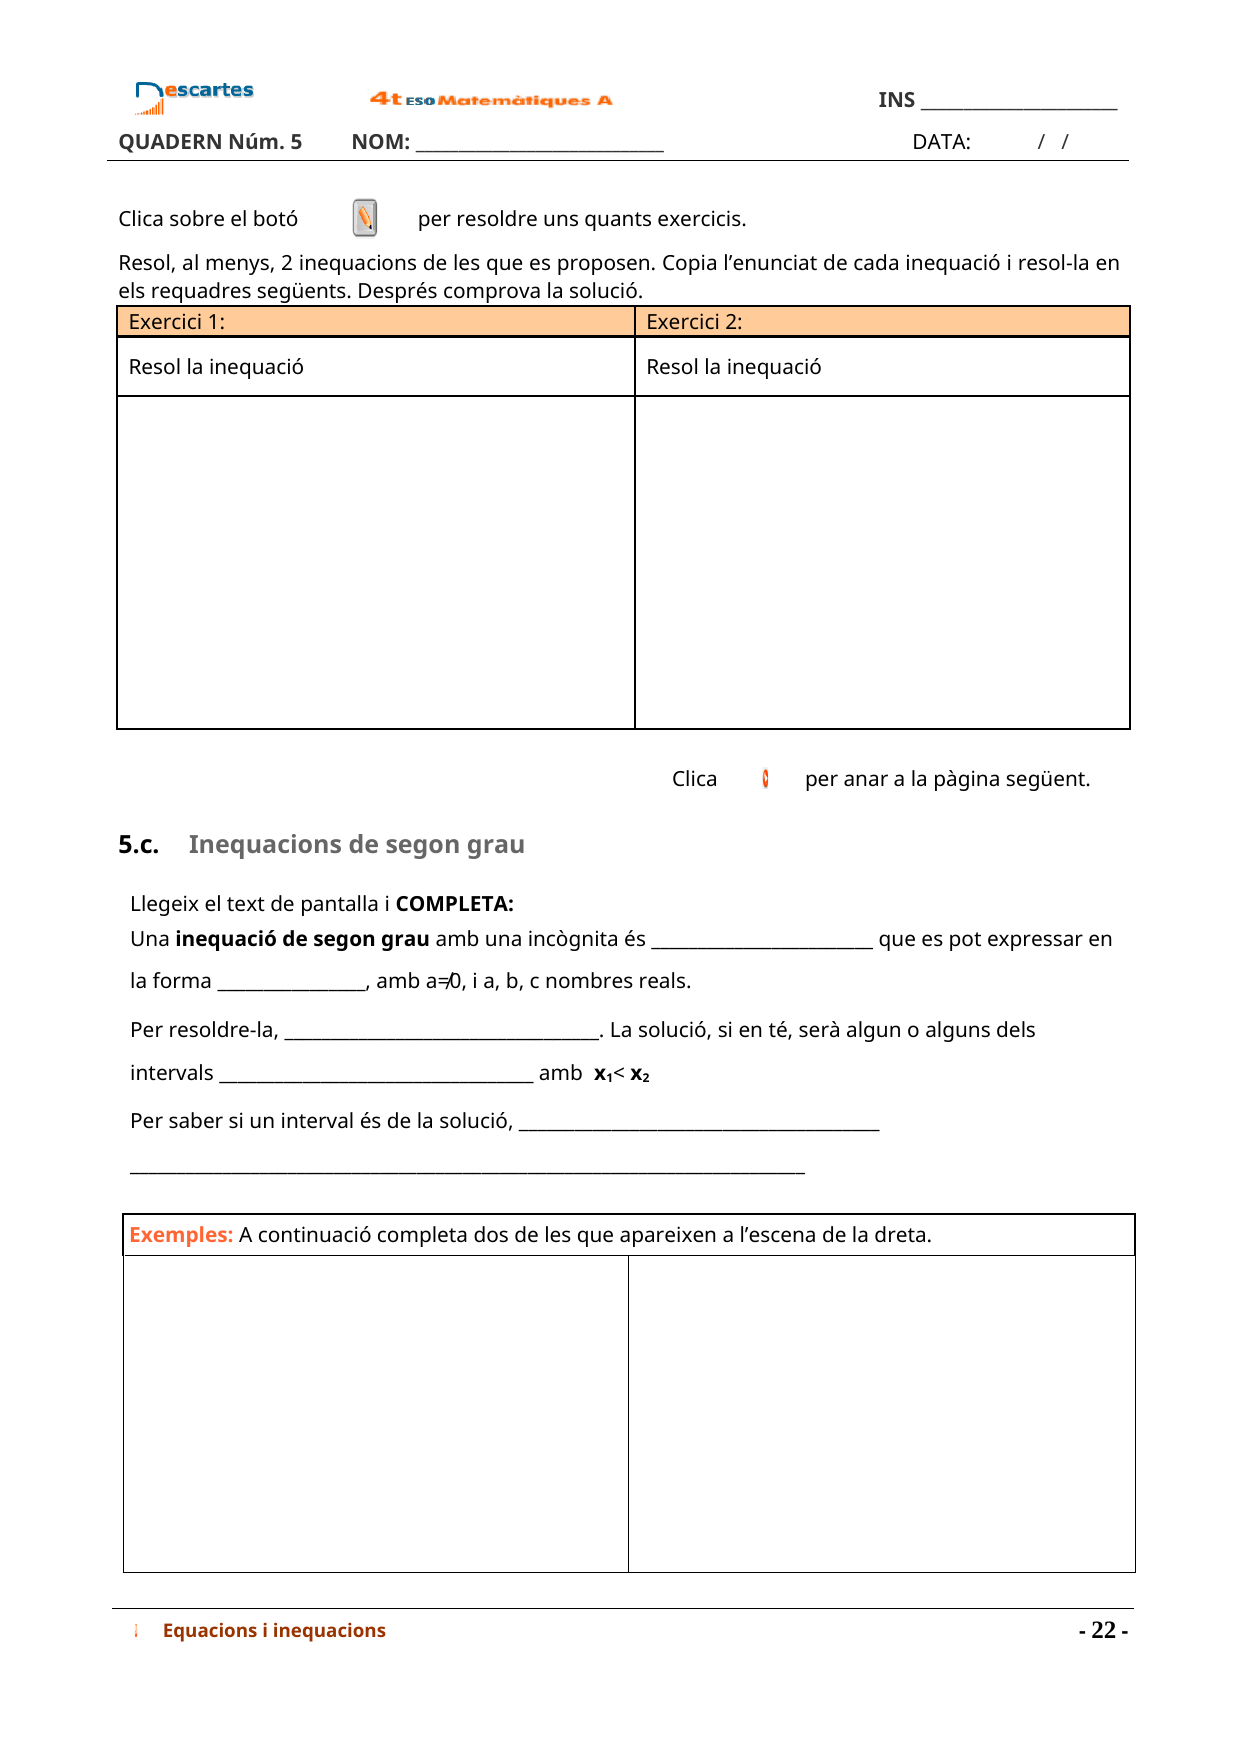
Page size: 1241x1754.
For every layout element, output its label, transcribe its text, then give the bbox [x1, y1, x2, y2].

table_header Exercici 1: [118, 307, 634, 335]
table_cell Resol la inequació [118, 338, 378, 395]
table_header per anar a la pàgina següent. [798, 759, 1133, 798]
table_cell [378, 338, 634, 395]
table_header [394, 189, 406, 248]
table_header [785, 759, 797, 798]
text Resol, al menys, 2 inequacions de les que es proposen. Copia l’enunciat de cada inequació i resol-la en els requadres següents. Després comprova la solució. [118, 248, 1122, 305]
table_header Clica [665, 759, 738, 798]
table_header [111, 759, 664, 798]
table_cell [629, 1256, 1135, 1572]
table_header Exemples: A continuació completa dos de les que apareixen a l’escena de la dreta. [124, 1215, 1134, 1255]
picture [762, 767, 769, 789]
table_header Clica sobre el botó [107, 189, 323, 248]
table_header [324, 189, 335, 248]
table_header [738, 759, 746, 798]
table_cell [124, 1256, 628, 1572]
list Inequacions de segon grau [118, 827, 1122, 861]
table_cell [118, 397, 634, 728]
table_cell Resol la inequació [636, 338, 903, 395]
picture [134, 1623, 138, 1637]
table_header per resoldre uns quants exercicis. [406, 189, 1129, 248]
table_header Exercici 2: [636, 307, 1129, 335]
table_cell Una inequació de segon grau amb una incògnita és ________________________ que es pot expressar en la forma ________________, amb a≠0, i a, b, c nombres reals. Per resoldre-la, __________________________________. La solució, si en té, serà algun o alguns dels intervals __________________________________ amb x1< x2 Per saber si un interval és de la solució, _______________________________________ _________________________________________________________________________ [119, 918, 1129, 1184]
table_header Llegeix el text de pantalla i COMPLETA: [119, 889, 1129, 917]
picture [134, 82, 257, 115]
picture [351, 198, 378, 239]
table_cell [636, 397, 1129, 728]
table_cell [903, 338, 1129, 395]
